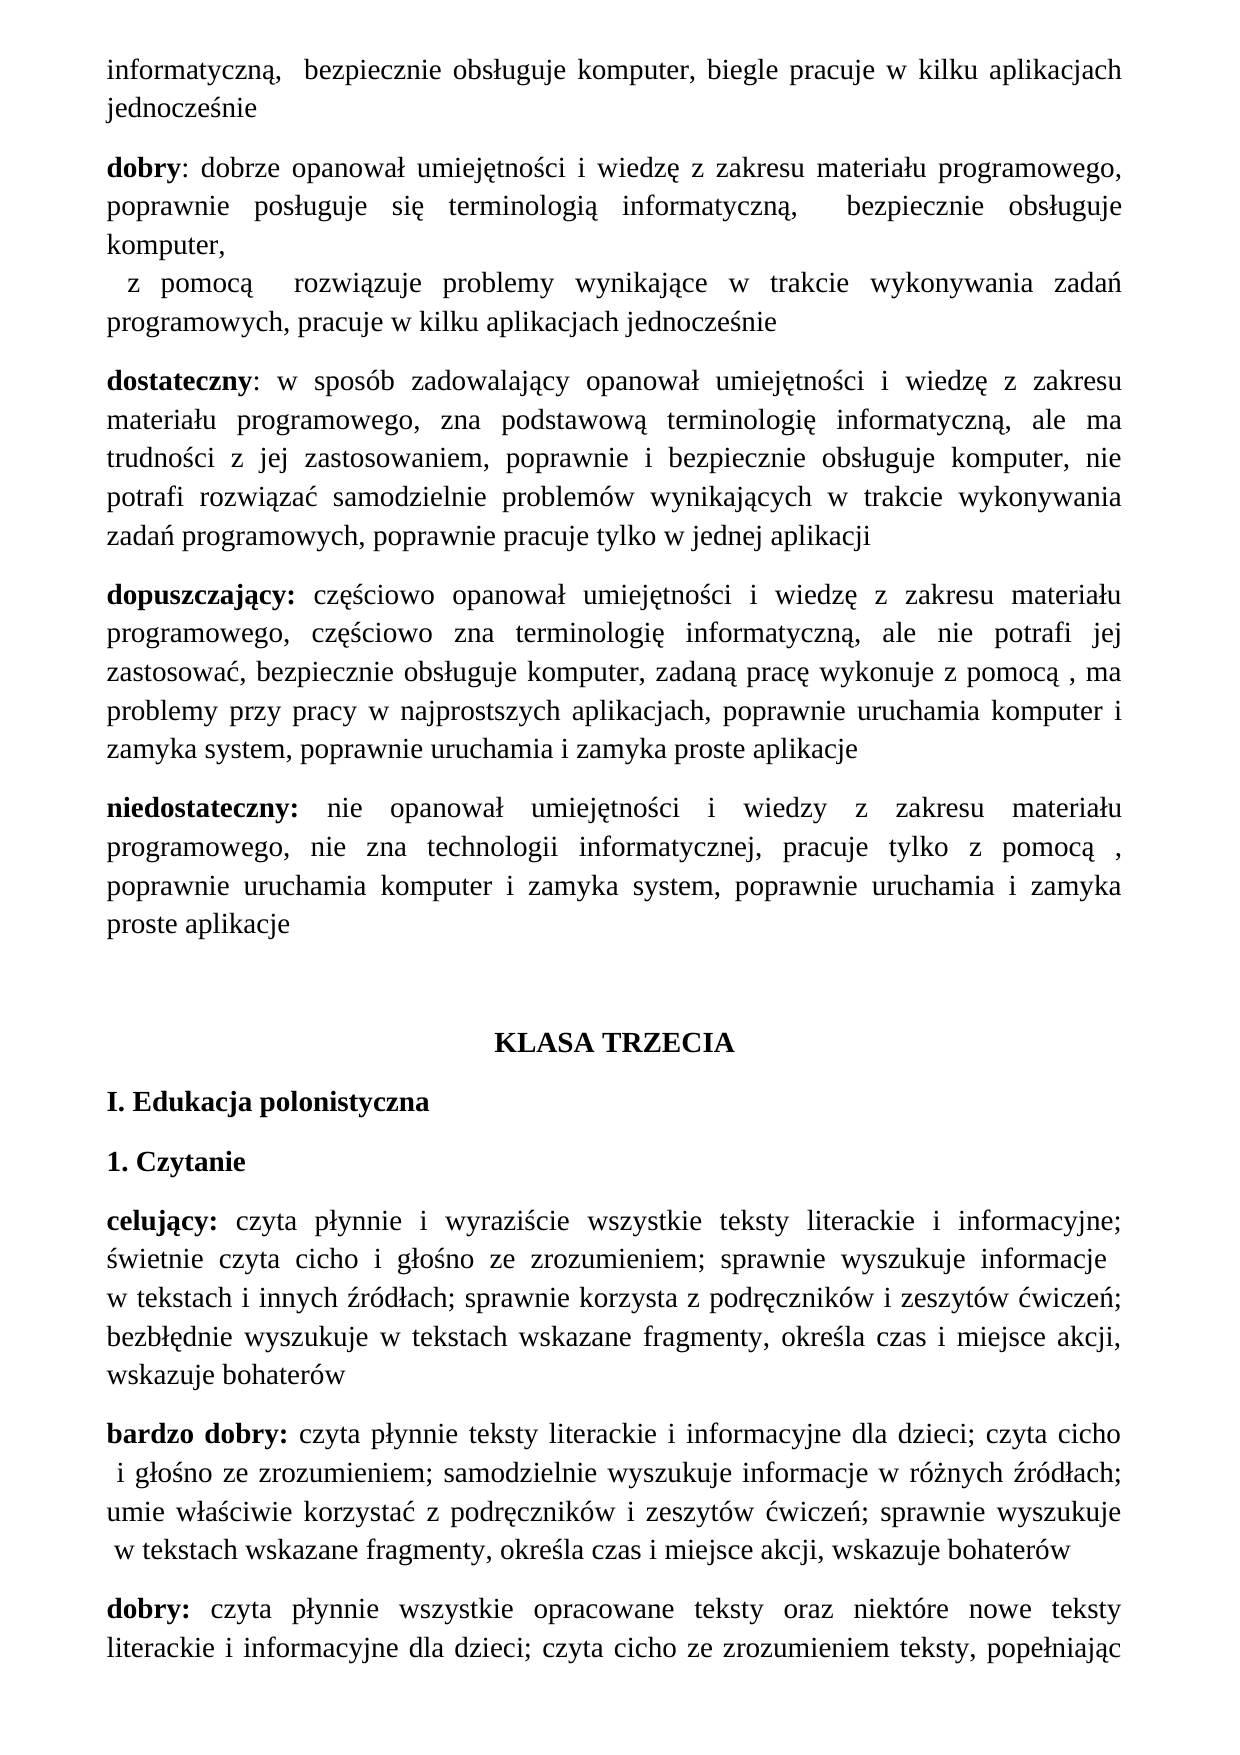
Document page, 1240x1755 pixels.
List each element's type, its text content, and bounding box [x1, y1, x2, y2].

text niedostateczny: nie opanował umiejętności i wiedzy z zakresu materiału programowego, nie zna technologii informatycznej, pracuje tylko z pomocą , poprawnie uruchamia komputer i zamyka system, poprawnie uruchamia i zamyka proste aplikacje [106, 791, 1123, 940]
text bardzo dobry: czyta płynnie teksty literackie i informacyjne dla dzieci; czyta cicho i głośno ze zrozumieniem; samodzielnie wyszukuje informacje w różnych źródłach; umie właściwie korzystać z podręczników i zeszytów ćwiczeń; sprawnie wyszukuje w tekstach wskazane fragmenty, określa czas i miejsce akcji, wskazuje bohaterów [106, 1417, 1123, 1566]
text dobry: dobrze opanował umiejętności i wiedzę z zakresu materiału programowego, poprawnie posługuje się terminologią informatyczną, bezpiecznie obsługuje komputer, z pomocą rozwiązuje problemy wynikające w trakcie wykonywania zadań programowych, pracuje w kilku aplikacjach jednocześnie [106, 150, 1123, 338]
text dostateczny: w sposób zadowalający opanował umiejętności i wiedzę z zakresu materiału programowego, zna podstawową terminologię informatyczną, ale ma trudności z jej zastosowaniem, poprawnie i bezpiecznie obsługuje komputer, nie potrafi rozwiązać samodzielnie problemów wynikających w trakcie wykonywania zadań programowych, poprawnie pracuje tylko w jednej aplikacji [106, 363, 1123, 551]
text I. Edukacja polonistyczna [106, 1084, 1123, 1118]
text celujący: czyta płynnie i wyraziście wszystkie teksty literackie i informacyjne; świetnie czyta cicho i głośno ze zrozumieniem; sprawnie wyszukuje informacje w tekstach i innych źródłach; sprawnie korzysta z podręczników i zeszytów ćwiczeń; bezbłędnie wyszukuje w tekstach wskazane fragmenty, określa czas i miejsce akcji, wskazuje bohaterów [106, 1203, 1123, 1391]
text 1. Czytanie [106, 1144, 1123, 1177]
text dobry: czyta płynnie wszystkie opracowane teksty oraz niektóre nowe teksty literackie i informacyjne dla dzieci; czyta cicho ze zrozumieniem teksty, popełniając [106, 1592, 1123, 1664]
text dopuszczający: częściowo opanował umiejętności i wiedzę z zakresu materiału programowego, częściowo zna terminologię informatyczną, ale nie potrafi jej zastosować, bezpiecznie obsługuje komputer, zadaną pracę wykonuje z pomocą , ma problemy przy pracy w najprostszych aplikacjach, poprawnie uruchamia komputer i zamyka system, poprawnie uruchamia i zamyka proste aplikacje [106, 577, 1123, 765]
text informatyczną, bezpiecznie obsługuje komputer, biegle pracuje w kilku aplikacjach jednocześnie [106, 52, 1123, 124]
text KLASA TRZECIA [106, 1025, 1123, 1058]
